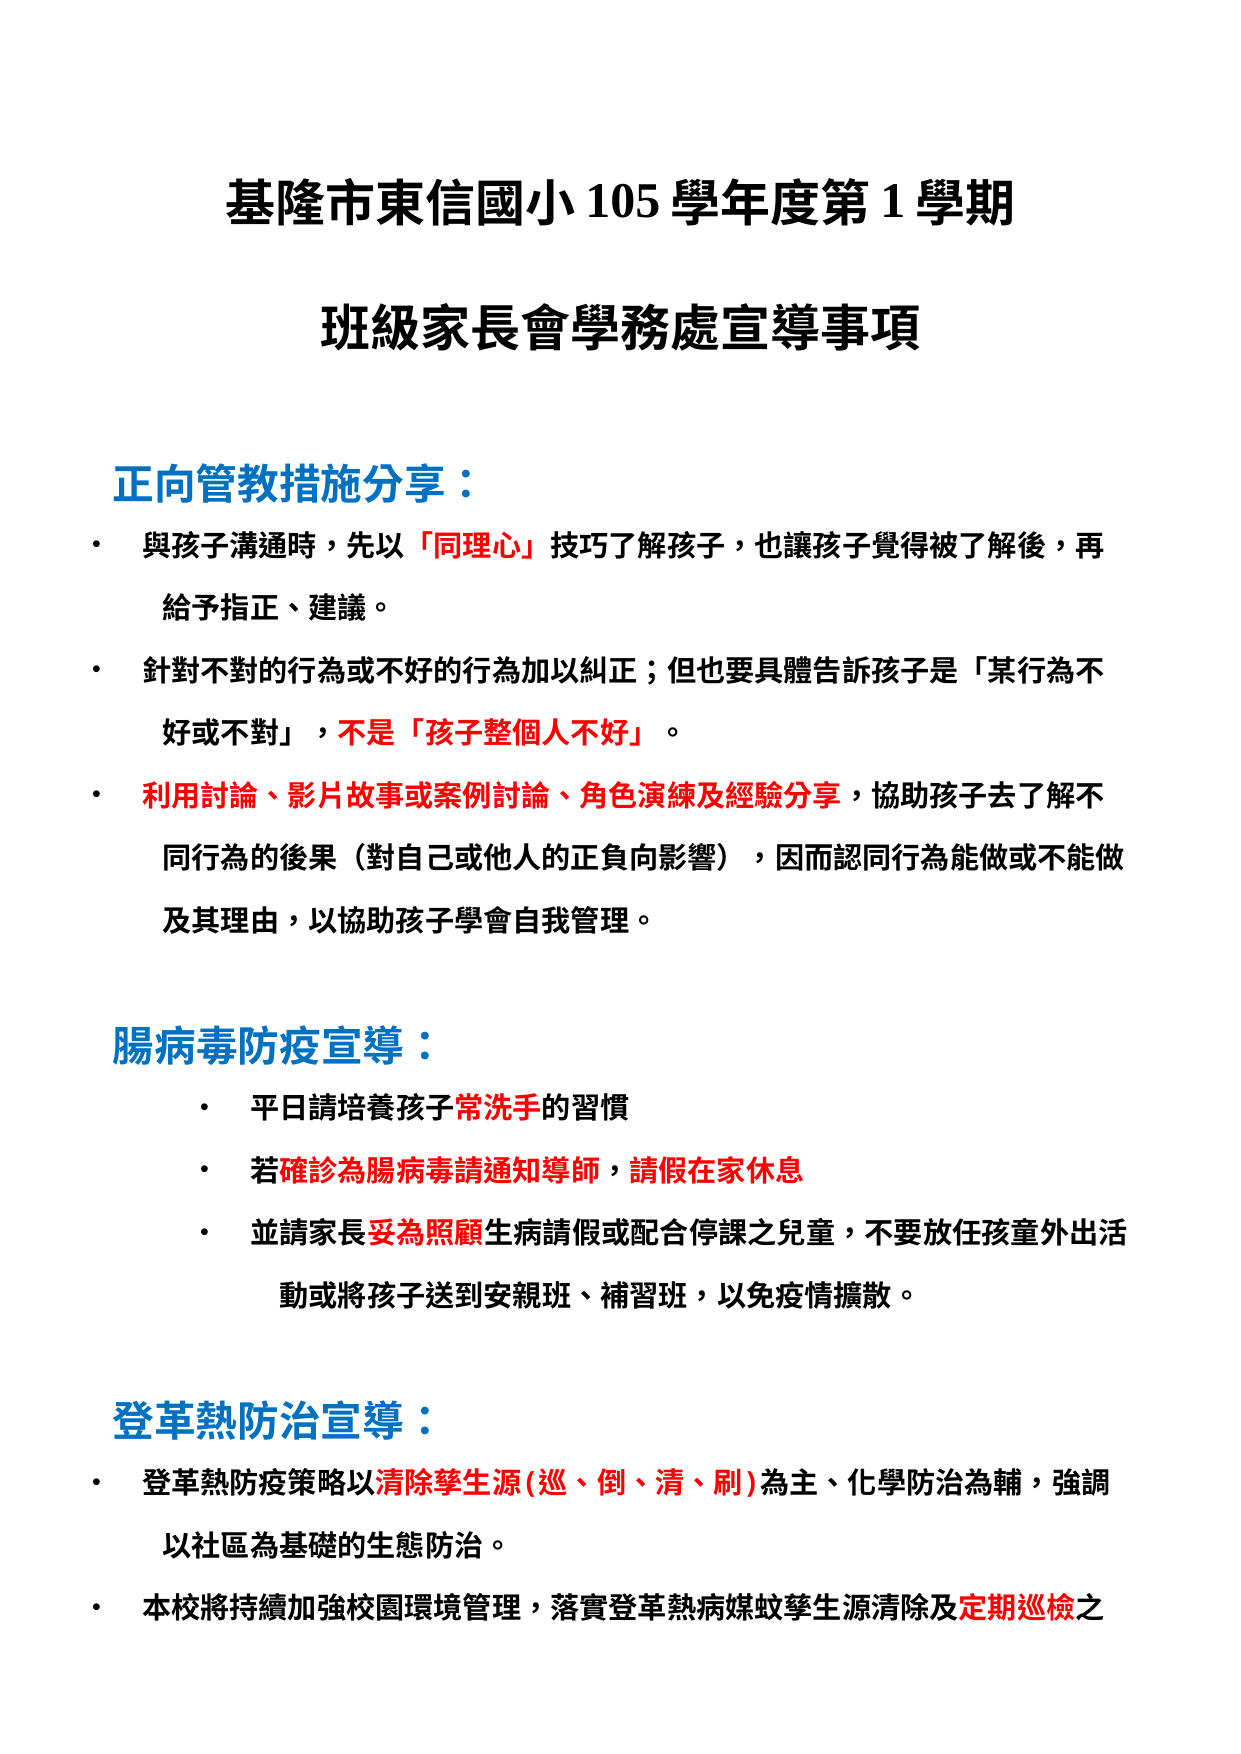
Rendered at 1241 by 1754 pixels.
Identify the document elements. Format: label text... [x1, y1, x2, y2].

list 登革熱防疫策略以清除孳生源(巡、倒、清、刷)為主、化學防治為輔，強調以社區為基礎的生態防治。 [92, 1439, 1128, 1564]
list 本校將持續加強校園環境管理，落實登革熱病媒蚊孳生源清除及定期巡檢之 [92, 1564, 1128, 1627]
text 基隆市東信國小105學年度第1學期 [112, 127, 1128, 252]
text 班級家長會學務處宣導事項 [112, 252, 1128, 377]
list 並請家長妥為照顧生病請假或配合停課之兒童，不要放任孩童外出活動或將孩子送到安親班、補習班，以免疫情擴散。 [200, 1189, 1128, 1314]
list 利用討論、影片故事或案例討論、角色演練及經驗分享，協助孩子去了解不同行為的後果（對自己或他人的正負向影響），因而認同行為能做或不能做及其理由，以協助孩子學會自我管理。 [92, 752, 1128, 939]
text 腸病毒防疫宣導： [112, 1002, 1128, 1064]
text 正向管教措施分享： [112, 439, 1128, 502]
text 登革熱防治宣導： [112, 1377, 1128, 1439]
list 針對不對的行為或不好的行為加以糾正；但也要具體告訴孩子是「某行為不好或不對」，不是「孩子整個人不好」。 [92, 627, 1128, 752]
list 與孩子溝通時，先以「同理心」技巧了解孩子，也讓孩子覺得被了解後，再給予指正、建議。 [92, 502, 1128, 627]
list 平日請培養孩子常洗手的習慣 [200, 1064, 1128, 1127]
list 若確診為腸病毒請通知導師，請假在家休息 [200, 1127, 1128, 1189]
